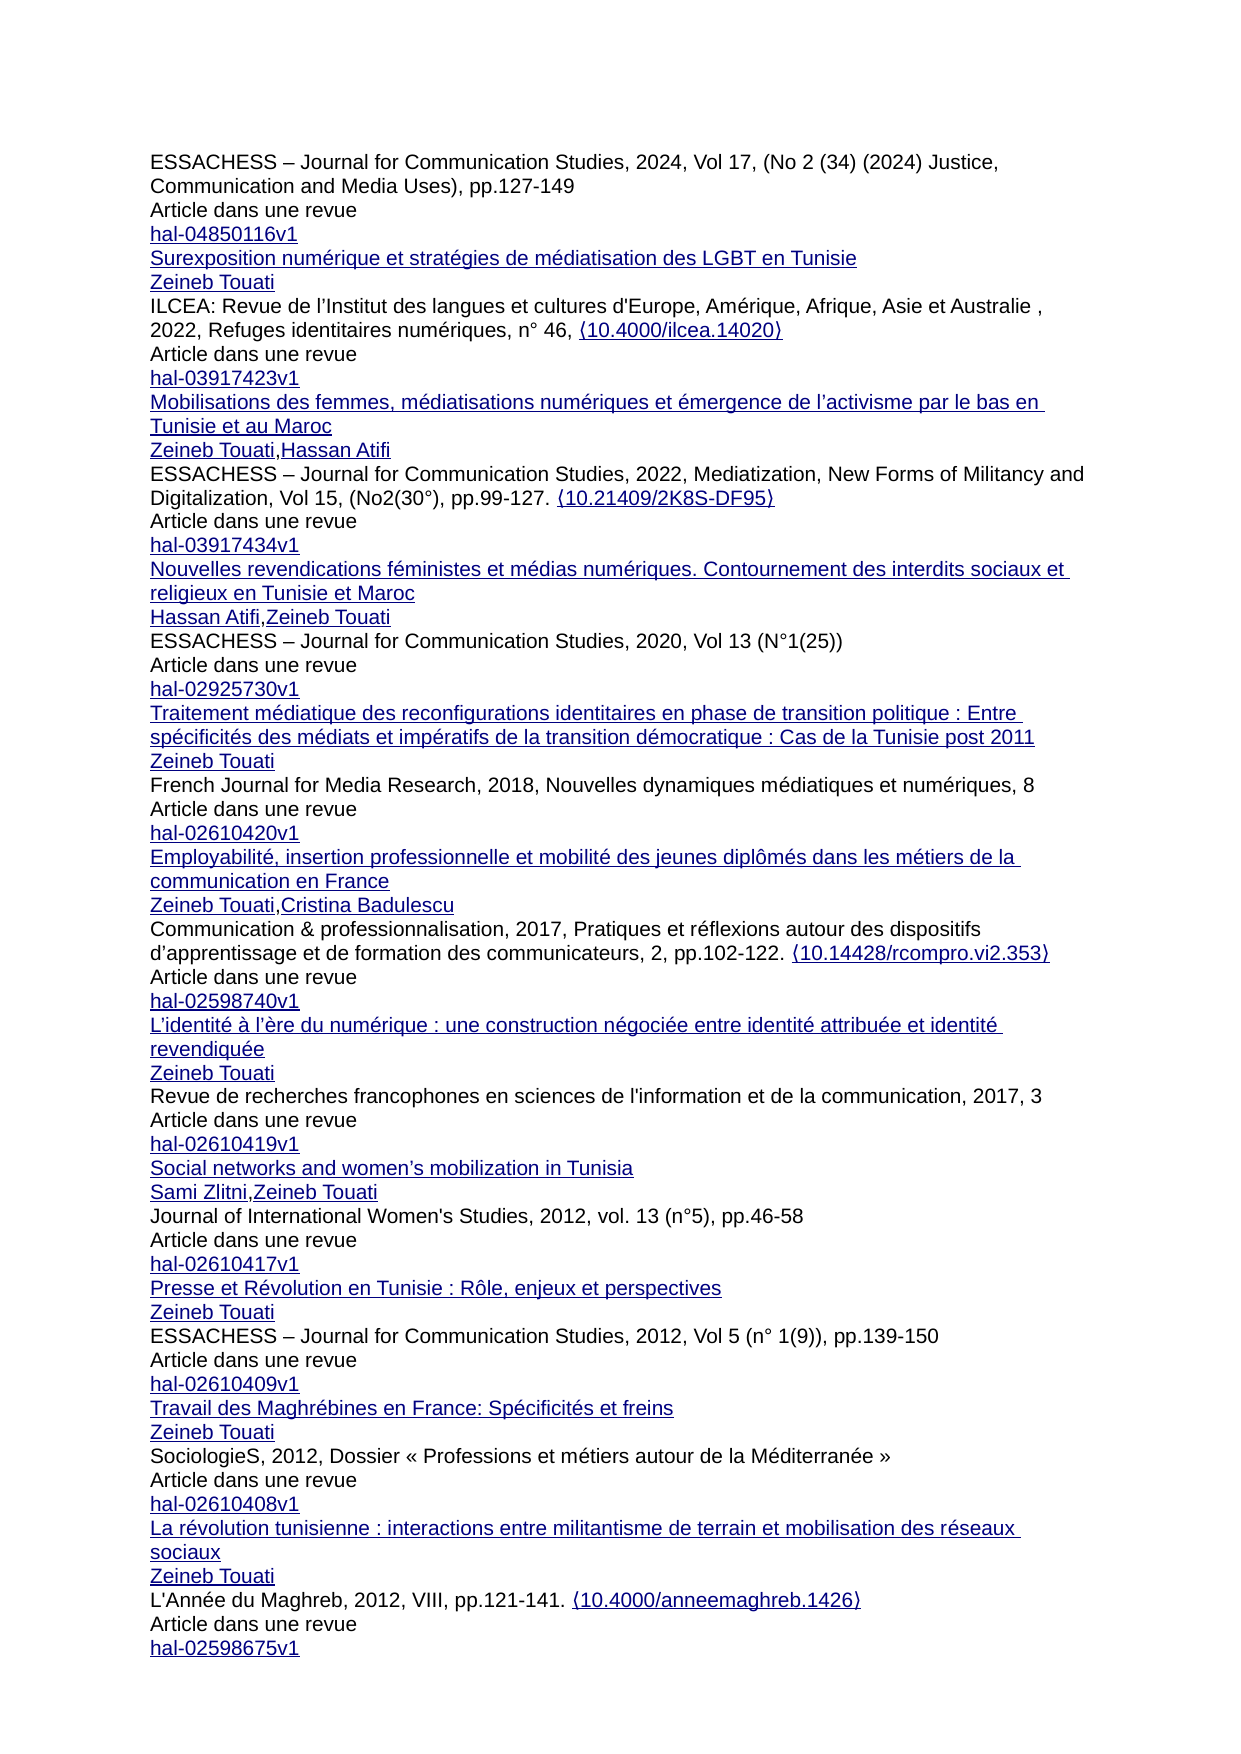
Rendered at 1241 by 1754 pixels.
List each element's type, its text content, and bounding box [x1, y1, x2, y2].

table_cell Social networks and women’s mobilization in Tunisia Sami Zlitni,Zeineb Touati Journal of International Women's Studies, 2012, vol. 13 (n°5), pp.46-58 Article dans une revue hal-02610417v1 [150, 1156, 1090, 1276]
table_cell ESSACHESS – Journal for Communication Studies, 2024, Vol 17, (No 2 (34) (2024) Justice, Communication and Media Uses), pp.127-149 Article dans une revue hal-04850116v1 [150, 150, 1090, 246]
table_cell Traitement médiatique des reconfigurations identitaires en phase de transition politique : Entre spécificités des médiats et impératifs de la transition démocratique : Cas de la Tunisie post 2011 Zeineb Touati French Journal for Media Research, 2018, Nouvelles dynamiques médiatiques et numériques, 8 Article dans une revue hal-02610420v1 [150, 701, 1090, 845]
table_cell La révolution tunisienne : interactions entre militantisme de terrain et mobilisation des réseaux sociaux Zeineb Touati L'Année du Maghreb, 2012, VIII, pp.121-141. ⟨10.4000/anneemaghreb.1426⟩ Article dans une revue hal-02598675v1 [150, 1516, 1090, 1659]
table_cell Mobilisations des femmes, médiatisations numériques et émergence de l’activisme par le bas en Tunisie et au Maroc Zeineb Touati,Hassan Atifi ESSACHESS – Journal for Communication Studies, 2022, Mediatization, New Forms of Militancy and Digitalization, Vol 15, (No2(30°), pp.99-127. ⟨10.21409/2K8S-DF95⟩ Article dans une revue hal-03917434v1 [150, 390, 1090, 557]
table_cell Surexposition numérique et stratégies de médiatisation des LGBT en Tunisie Zeineb Touati ILCEA: Revue de l’Institut des langues et cultures d'Europe, Amérique, Afrique, Asie et Australie , 2022, Refuges identitaires numériques, n° 46, ⟨10.4000/ilcea.14020⟩ Article dans une revue hal-03917423v1 [150, 246, 1090, 389]
table_cell L’identité à l’ère du numérique : une construction négociée entre identité attribuée et identité revendiquée Zeineb Touati Revue de recherches francophones en sciences de l'information et de la communication, 2017, 3 Article dans une revue hal-02610419v1 [150, 1013, 1090, 1156]
table_cell Presse et Révolution en Tunisie : Rôle, enjeux et perspectives Zeineb Touati ESSACHESS – Journal for Communication Studies, 2012, Vol 5 (n° 1(9)), pp.139-150 Article dans une revue hal-02610409v1 [150, 1276, 1090, 1396]
table_cell Travail des Maghrébines en France: Spécificités et freins Zeineb Touati SociologieS, 2012, Dossier « Professions et métiers autour de la Méditerranée » Article dans une revue hal-02610408v1 [150, 1396, 1090, 1516]
table_cell Employabilité, insertion professionnelle et mobilité des jeunes diplômés dans les métiers de la communication en France Zeineb Touati,Cristina Badulescu Communication & professionnalisation, 2017, Pratiques et réflexions autour des dispositifs d’apprentissage et de formation des communicateurs, 2, pp.102-122. ⟨10.14428/rcompro.vi2.353⟩ Article dans une revue hal-02598740v1 [150, 845, 1090, 1012]
table_cell Nouvelles revendications féministes et médias numériques. Contournement des interdits sociaux et religieux en Tunisie et Maroc Hassan Atifi,Zeineb Touati ESSACHESS – Journal for Communication Studies, 2020, Vol 13 (N°1(25)) Article dans une revue hal-02925730v1 [150, 557, 1090, 701]
